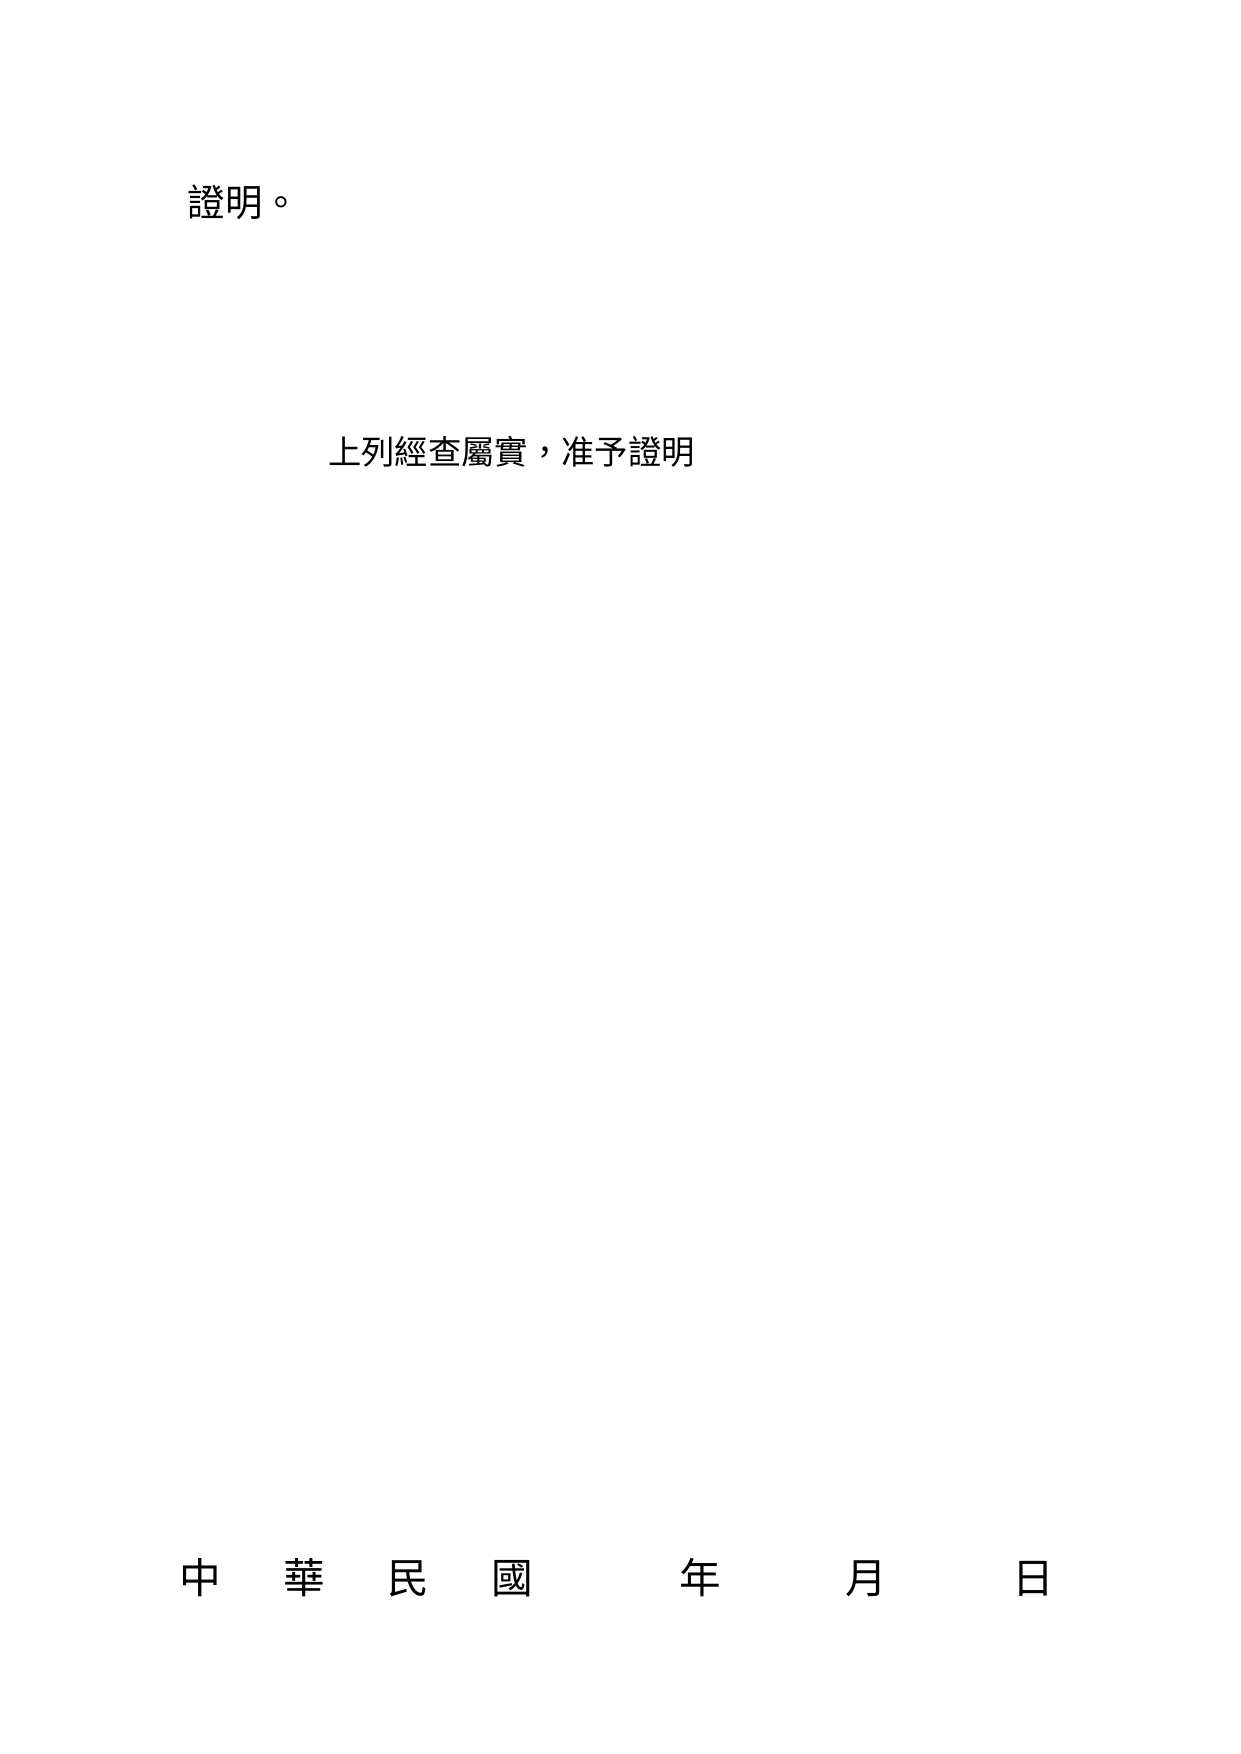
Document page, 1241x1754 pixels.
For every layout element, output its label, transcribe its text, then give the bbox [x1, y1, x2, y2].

text 中 華 民 國 年 月 日 [179, 1533, 1090, 1596]
text 上列經查屬實，准予證明 [187, 408, 1090, 471]
text 證明。 [187, 158, 1090, 221]
